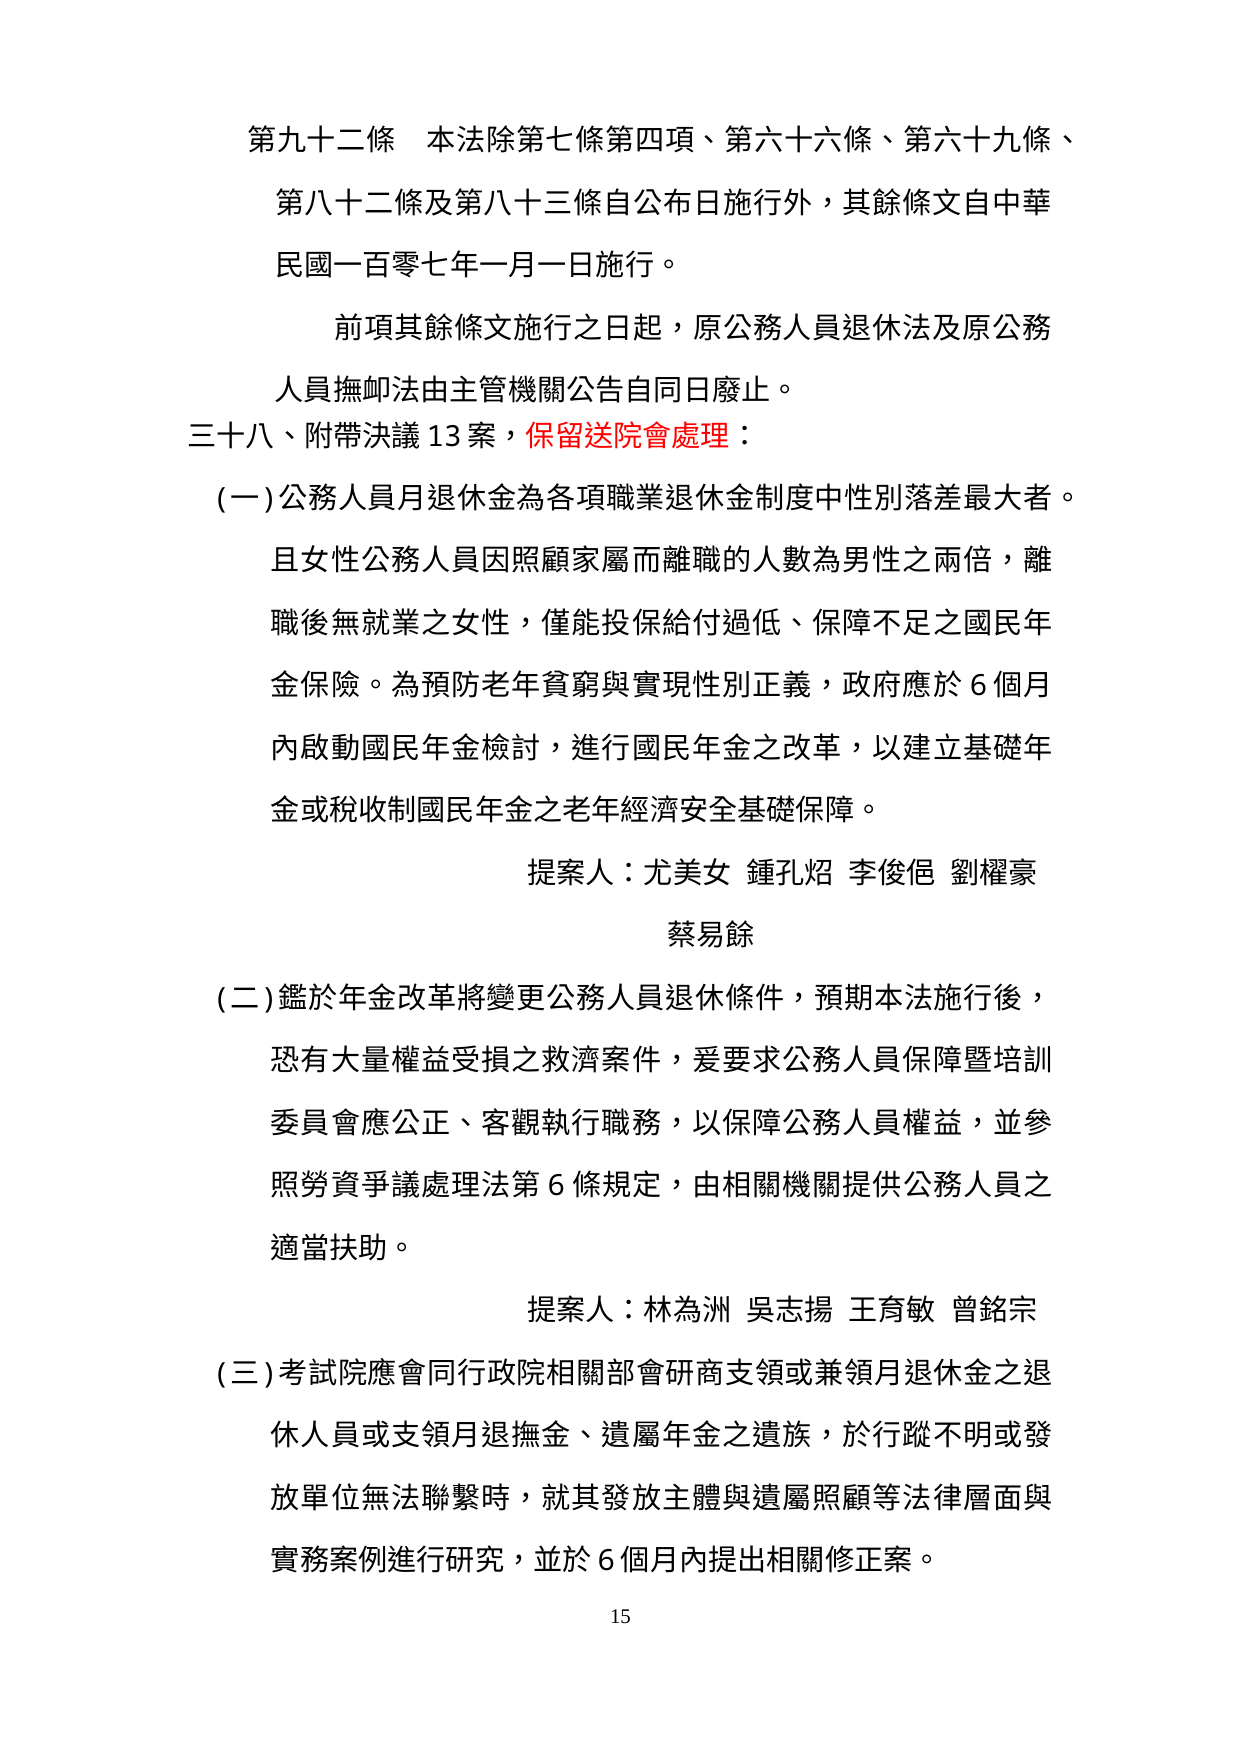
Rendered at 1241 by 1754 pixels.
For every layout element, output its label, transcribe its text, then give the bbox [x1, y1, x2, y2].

text 蔡易餘 [527, 891, 1053, 954]
text 提案人：林為洲 吳志揚 王育敏 曾銘宗 [527, 1266, 1053, 1329]
text 前項其餘條文施行之日起，原公務人員退休法及原公務人員撫卹法由主管機關公告自同日廢止。 [274, 284, 1053, 409]
text (二)鑑於年金改革將變更公務人員退休條件，預期本法施行後，恐有大量權益受損之救濟案件，爰要求公務人員保障暨培訓委員會應公正、客觀執行職務，以保障公務人員權益，並參照勞資爭議處理法第6條規定，由相關機關提供公務人員之適當扶助。 [212, 954, 1053, 1266]
text (三)考試院應會同行政院相關部會研商支領或兼領月退休金之退休人員或支領月退撫金、遺屬年金之遺族，於行蹤不明或發放單位無法聯繫時，就其發放主體與遺屬照顧等法律層面與實務案例進行研究，並於6個月內提出相關修正案。 [212, 1329, 1053, 1579]
text 第九十二條 本法除第七條第四項、第六十六條、第六十九條、第八十二條及第八十三條自公布日施行外，其餘條文自中華民國一百零七年一月一日施行。 [247, 96, 1053, 284]
text (一)公務人員月退休金為各項職業退休金制度中性別落差最大者。且女性公務人員因照顧家屬而離職的人數為男性之兩倍，離職後無就業之女性，僅能投保給付過低、保障不足之國民年金保險。為預防老年貧窮與實現性別正義，政府應於6個月內啟動國民年金檢討，進行國民年金之改革，以建立基礎年金或稅收制國民年金之老年經濟安全基礎保障。 [212, 454, 1053, 829]
text 三十八、附帶決議13案，保留送院會處理： [187, 416, 1053, 454]
text 提案人：尤美女 鍾孔炤 李俊俋 劉櫂豪 [527, 829, 1053, 891]
